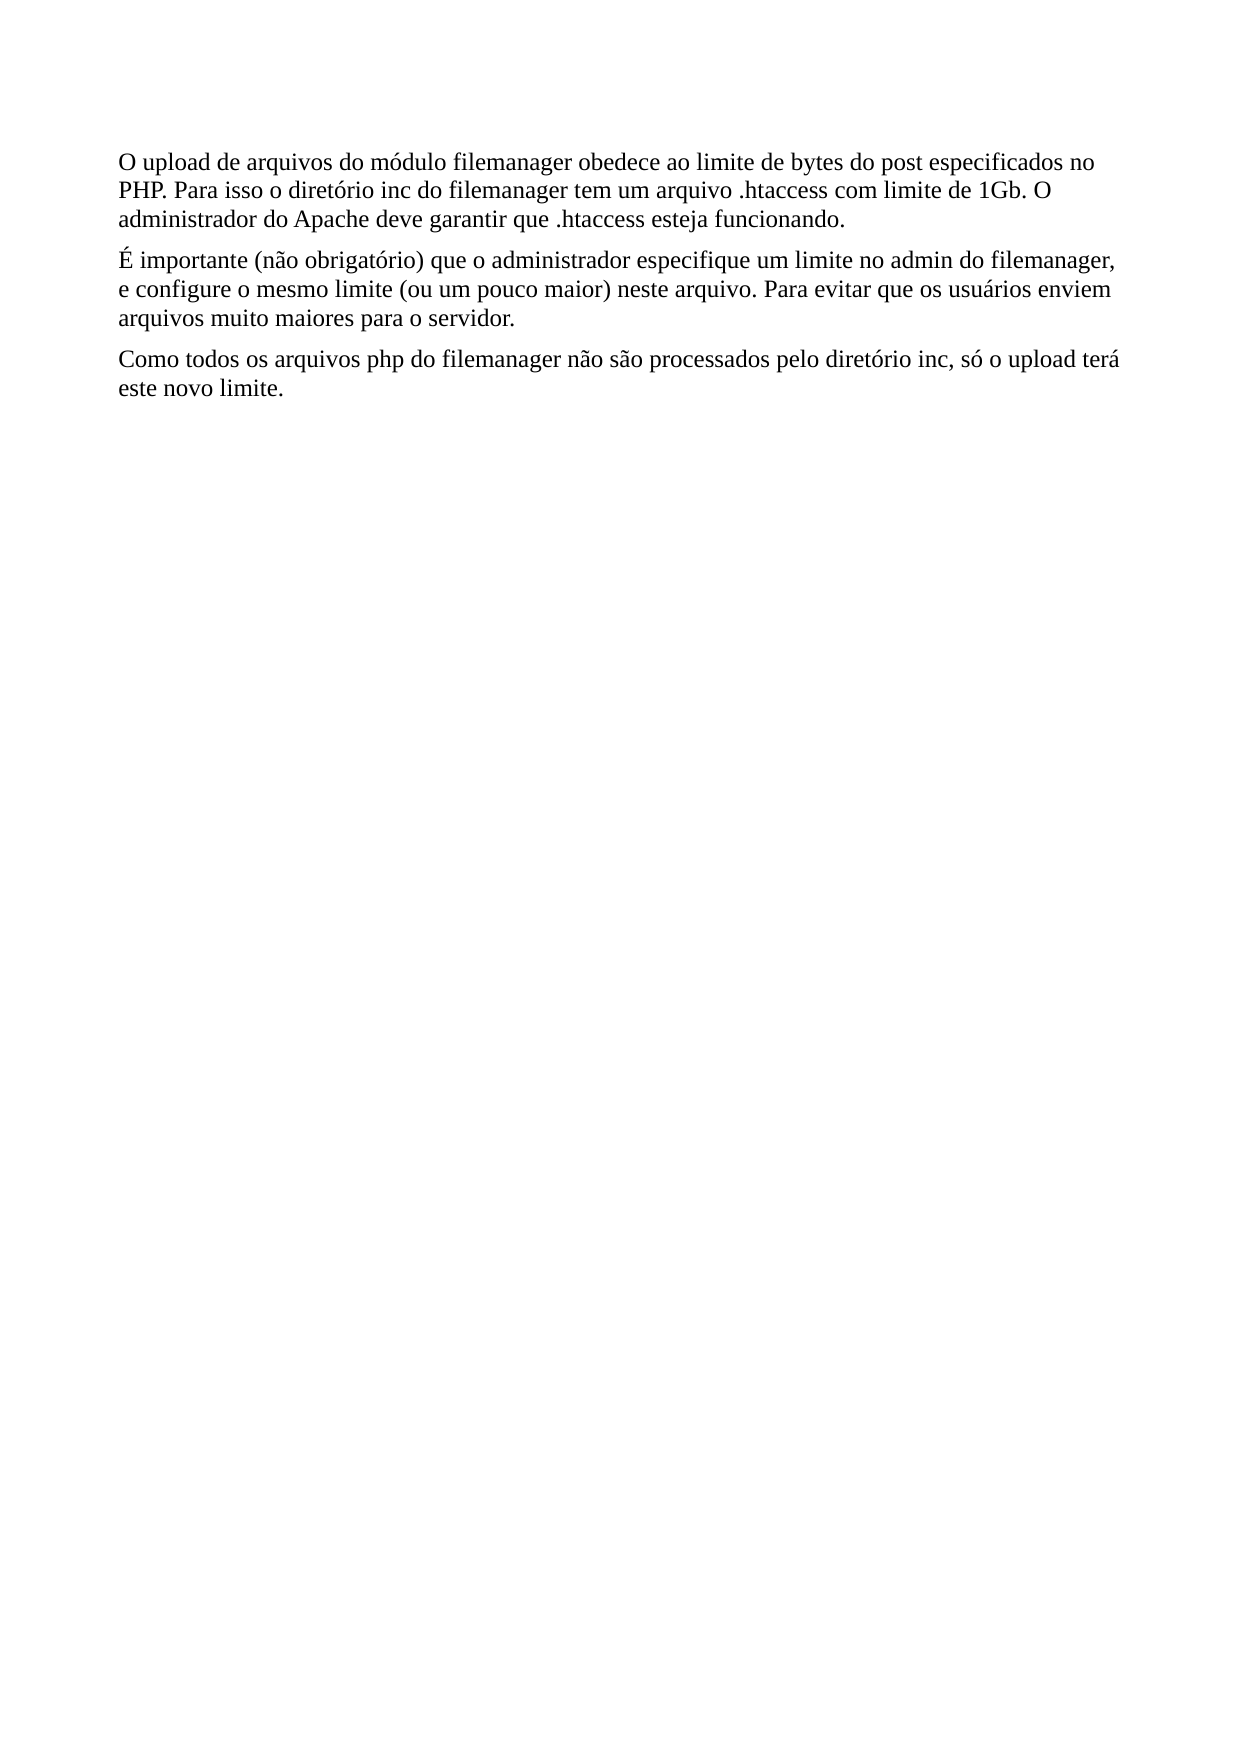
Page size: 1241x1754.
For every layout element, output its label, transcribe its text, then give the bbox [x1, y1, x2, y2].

text É importante (não obrigatório) que o administrador especifique um limite no admin do filemanager, e configure o mesmo limite (ou um pouco maior) neste arquivo. Para evitar que os usuários enviem arquivos muito maiores para o servidor. [118, 246, 1122, 332]
text O upload de arquivos do módulo filemanager obedece ao limite de bytes do post especificados no PHP. Para isso o diretório inc do filemanager tem um arquivo .htaccess com limite de 1Gb. O administrador do Apache deve garantir que .htaccess esteja funcionando. [118, 147, 1122, 233]
text Como todos os arquivos php do filemanager não são processados pelo diretório inc, só o upload terá este novo limite. [118, 344, 1122, 402]
